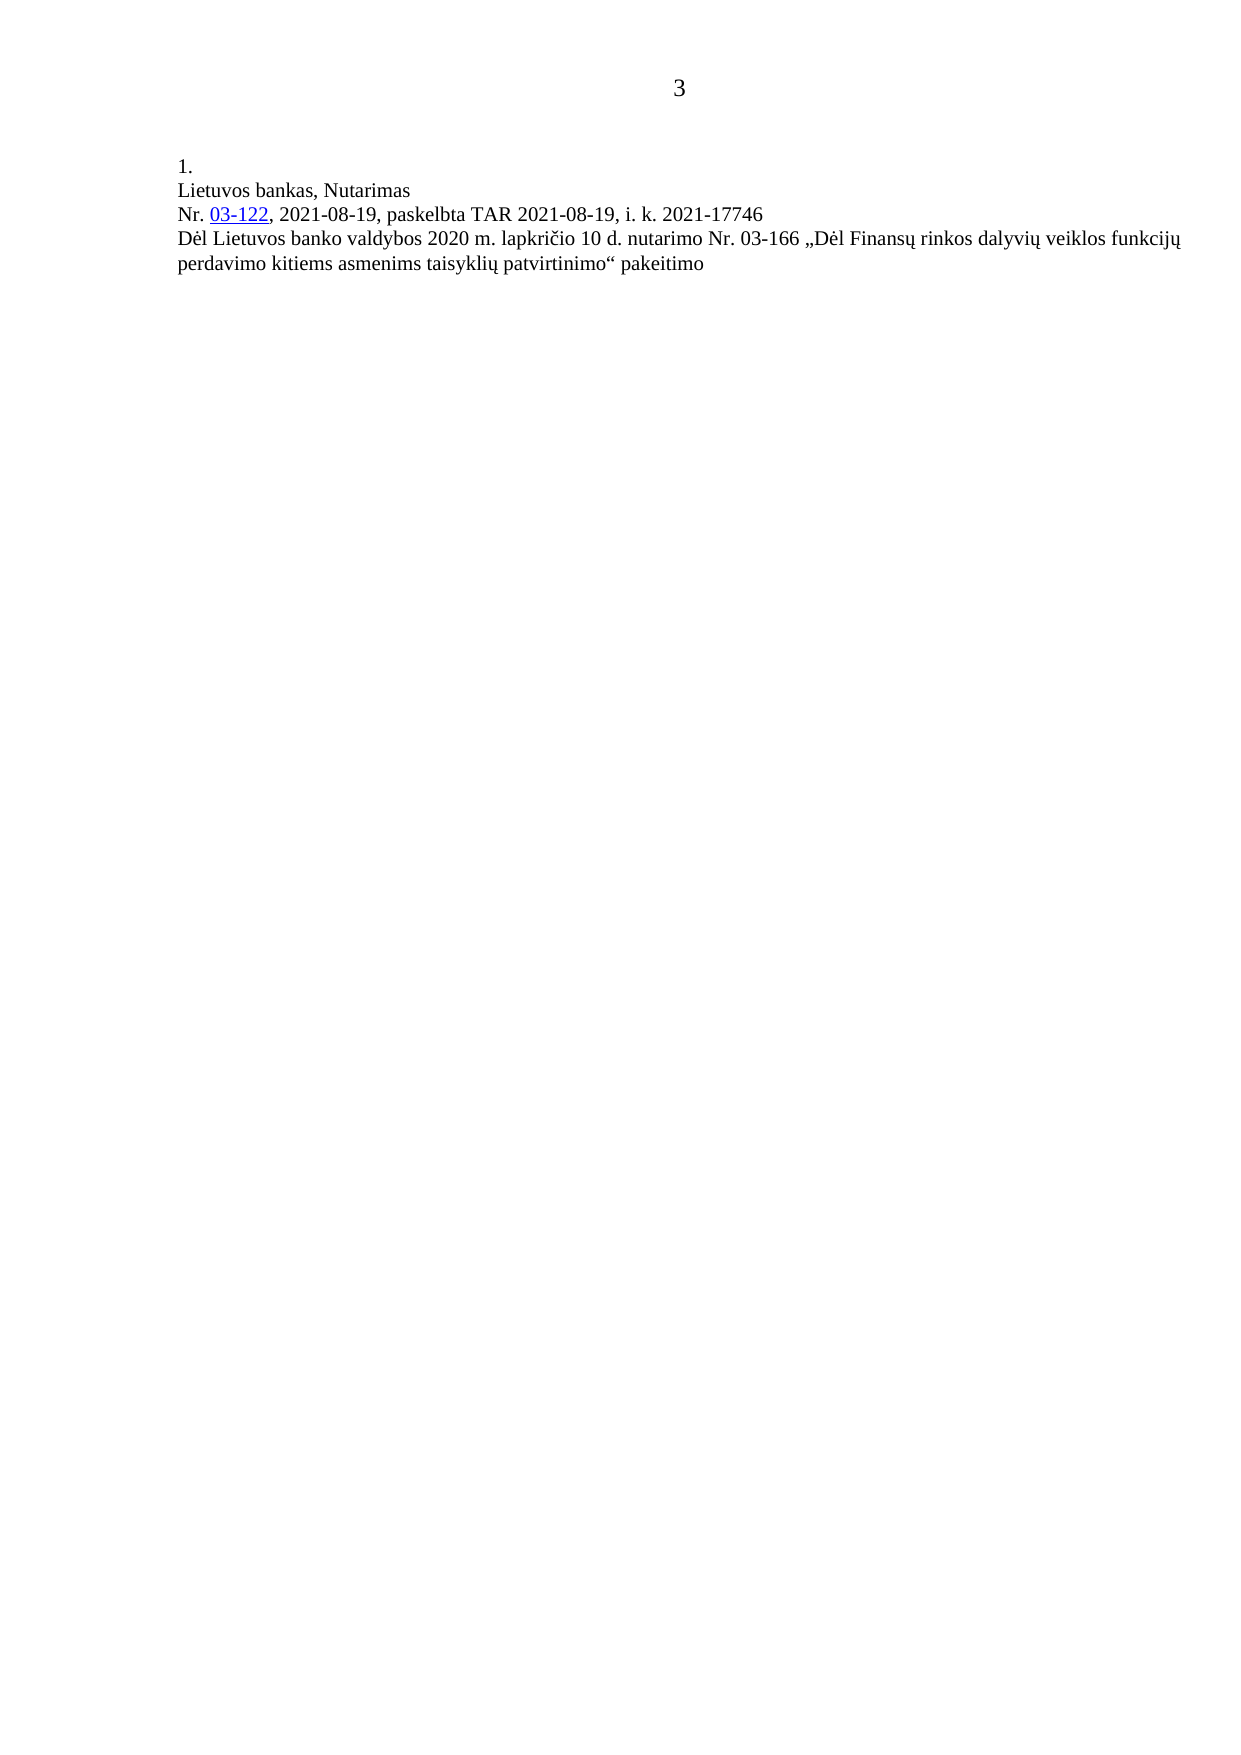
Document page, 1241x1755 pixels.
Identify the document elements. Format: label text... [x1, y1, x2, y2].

text Nr. 03-122, 2021-08-19, paskelbta TAR 2021-08-19, i. k. 2021-17746 [177, 202, 1181, 226]
text Lietuvos bankas, Nutarimas [177, 178, 1181, 202]
text Dėl Lietuvos banko valdybos 2020 m. lapkričio 10 d. nutarimo Nr. 03-166 „Dėl Finansų rinkos dalyvių veiklos funkcijų perdavimo kitiems asmenims taisyklių patvirtinimo“ pakeitimo [177, 226, 1181, 274]
text 1. [177, 154, 1181, 178]
